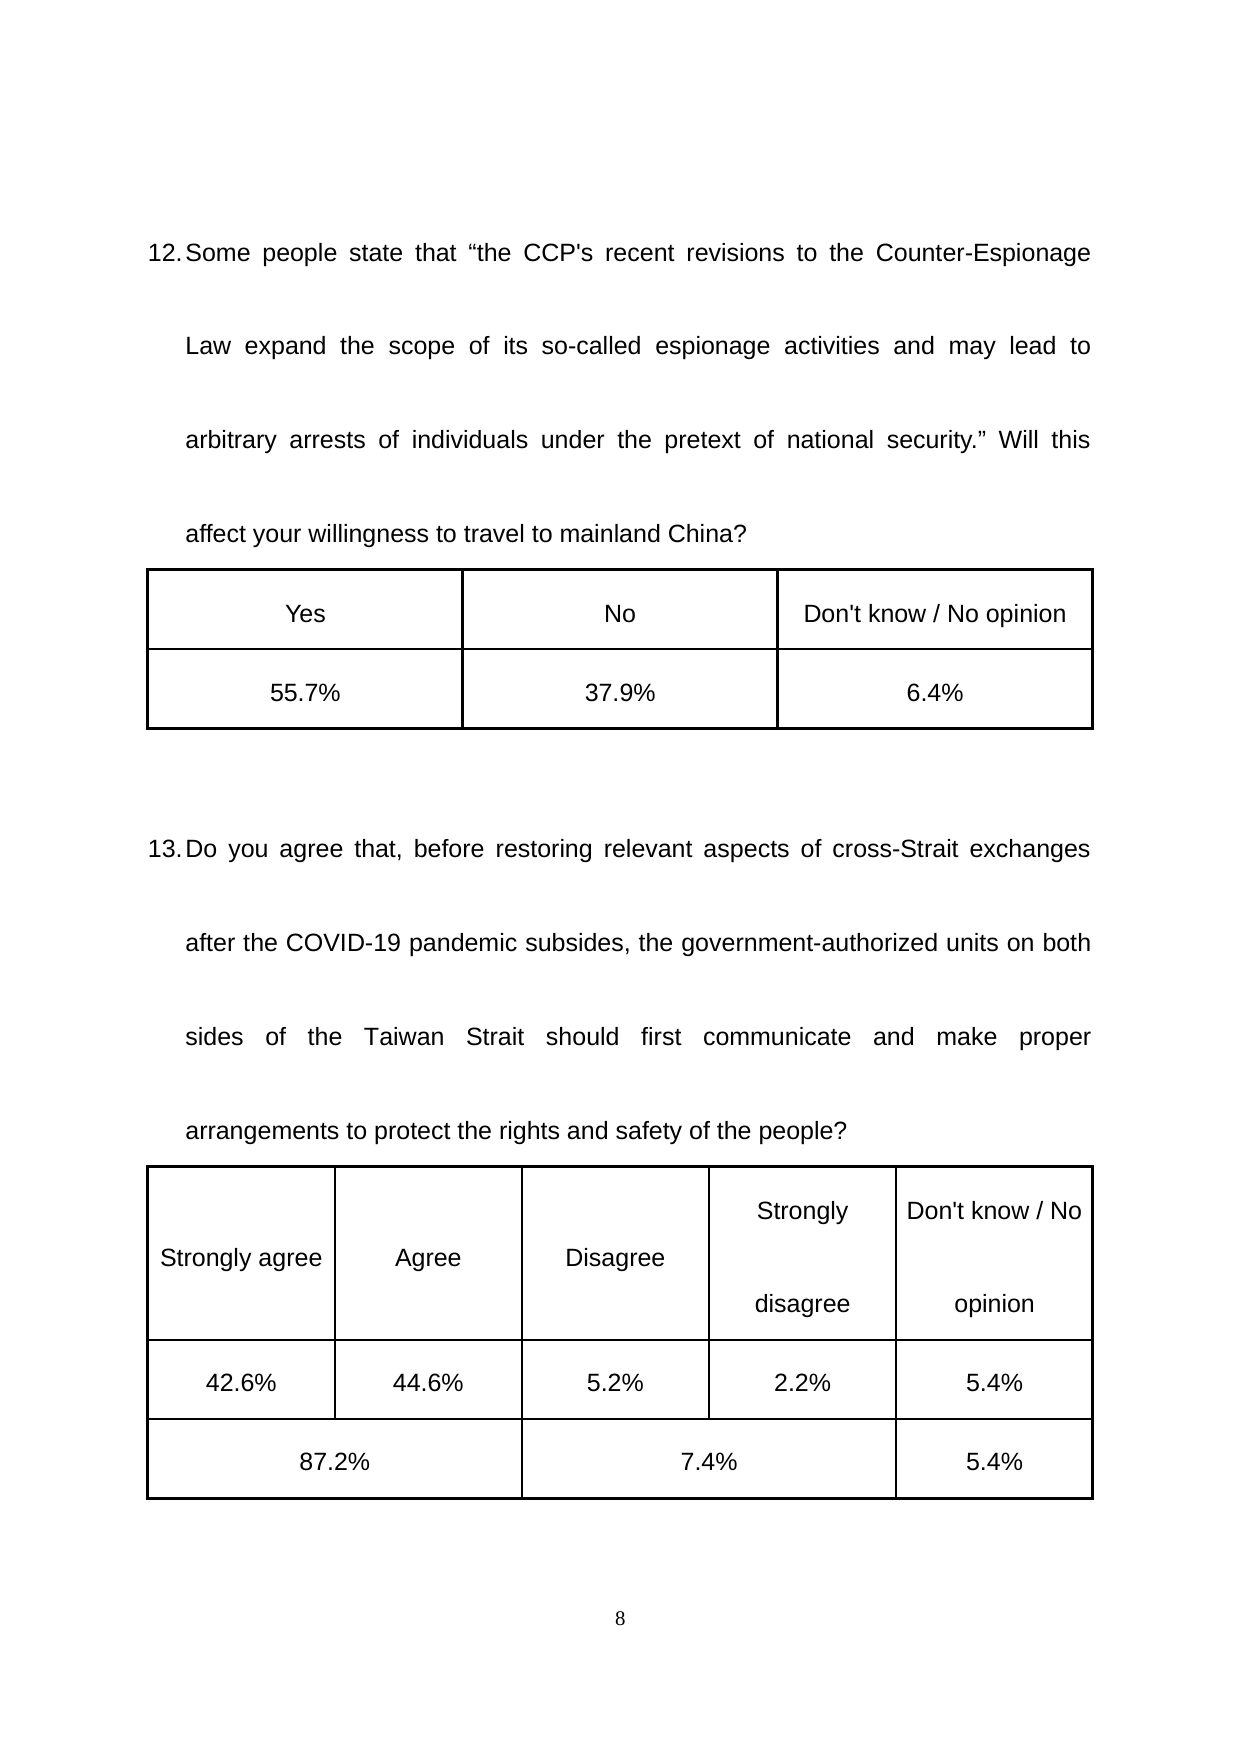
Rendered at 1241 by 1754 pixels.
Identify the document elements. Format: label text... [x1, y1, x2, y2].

table_cell 37.9% [464, 650, 776, 727]
table_cell 5.2% [523, 1341, 708, 1418]
list Some people state that “the CCP's recent revisions to the Counter-Espionage Law expand the scope of its so-called espionage activities and may lead to arbitrary arrests of individuals under the pretext of national security.” Will this affect your willingness to travel to mainland China? [148, 210, 1092, 554]
table_header Disagree [523, 1168, 708, 1339]
table_header No [464, 571, 776, 648]
table_cell 6.4% [779, 650, 1091, 727]
table_header Yes [149, 571, 461, 648]
table_cell 44.6% [336, 1341, 521, 1418]
list Do you agree that, before restoring relevant aspects of cross-Strait exchanges after the COVID-19 pandemic subsides, the government-authorized units on both sides of the Taiwan Strait should first communicate and make proper arrangements to protect the rights and safety of the people? [148, 807, 1092, 1151]
table_header Don't know / No opinion [779, 571, 1091, 648]
table_cell 55.7% [149, 650, 461, 727]
table_cell 5.4% [897, 1420, 1091, 1497]
table_cell 2.2% [710, 1341, 895, 1418]
table_cell 87.2% [149, 1420, 521, 1497]
table_header Don't know / No opinion [897, 1168, 1091, 1339]
table_cell 5.4% [897, 1341, 1091, 1418]
table_header Strongly agree [149, 1168, 334, 1339]
table_cell 42.6% [149, 1341, 334, 1418]
table_header Agree [336, 1168, 521, 1339]
table_cell 7.4% [523, 1420, 895, 1497]
table_header Strongly disagree [710, 1168, 895, 1339]
